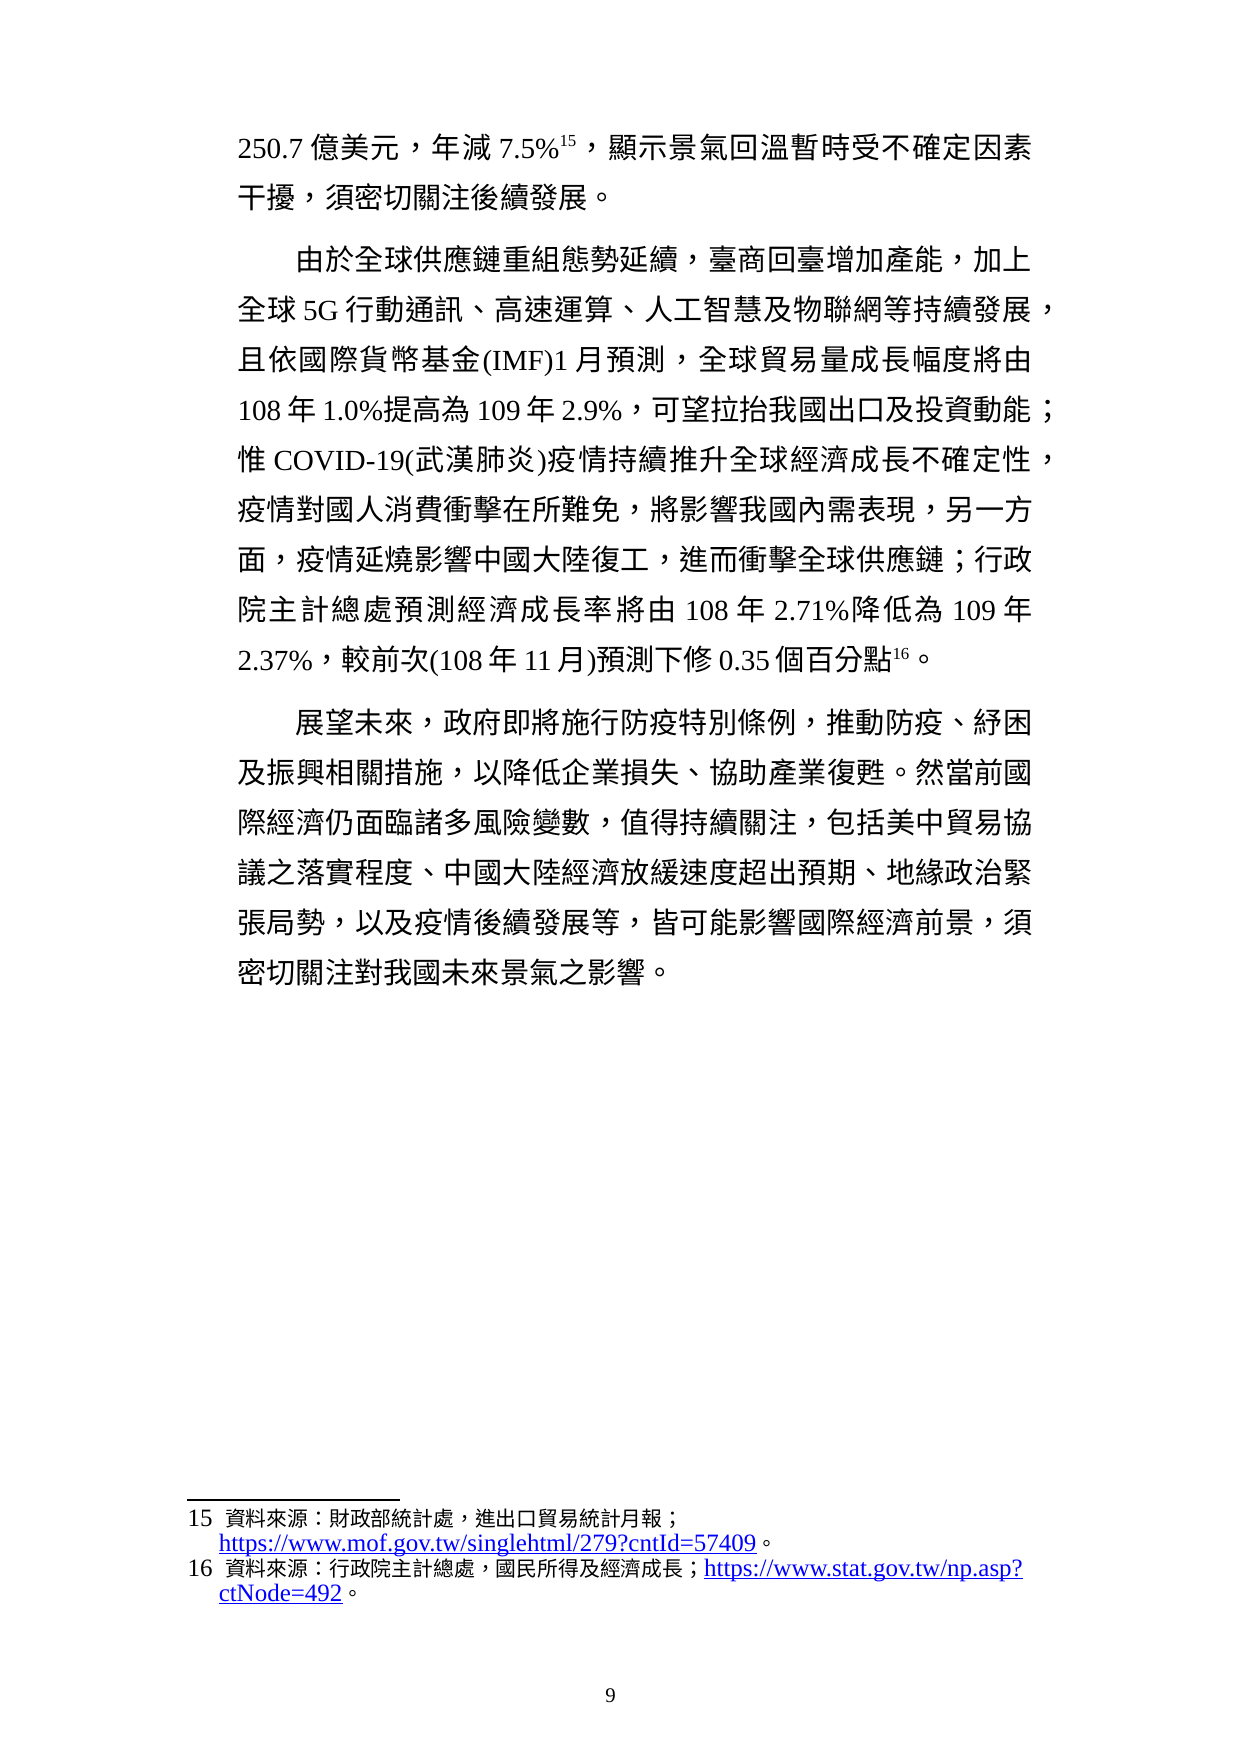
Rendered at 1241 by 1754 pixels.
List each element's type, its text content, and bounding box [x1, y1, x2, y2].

text 資料來源：行政院主計總處，國民所得及經濟成長；https://www.stat.gov.tw/np.asp?ctNode=492。 [187, 1556, 1033, 1606]
text 資料來源：財政部統計處，進出口貿易統計月報；https://www.mof.gov.tw/singlehtml/279?cntId=57409。 [187, 1506, 1033, 1556]
text 109年1月因適逢農曆春節連假而導致工作天數減少，且傳統貨品需求仍處疲弱，景氣對策信號綜合判斷分數為25分，較上月減少2分，燈號續呈綠燈；景氣同時指標雖續呈上升，惟領先指標連續2個月緩跌。若觀察與勞動市場密切相關之總體經濟指標，109年1月工業生產年減1.51%；批發業營業額年減12.6%，零售業及餐飲業營業額分別增加2.5%及17.5%；外銷訂單金額353.1億美元，年減12.8%；出口值250.7億美元，年減7.5%，顯示景氣回溫暫時受不確定因素干擾，須密切關注後續發展。 [237, 118, 1033, 218]
text 展望未來，政府即將施行防疫特別條例，推動防疫、紓困及振興相關措施，以降低企業損失、協助產業復甦。然當前國際經濟仍面臨諸多風險變數，值得持續關注，包括美中貿易協議之落實程度、中國大陸經濟放緩速度超出預期、地緣政治緊張局勢，以及疫情後續發展等，皆可能影響國際經濟前景，須密切關注對我國未來景氣之影響。 [237, 693, 1033, 993]
text 由於全球供應鏈重組態勢延續，臺商回臺增加產能，加上全球5G行動通訊、高速運算、人工智慧及物聯網等持續發展，且依國際貨幣基金(IMF)1月預測，全球貿易量成長幅度將由108年1.0%提高為109年2.9%，可望拉抬我國出口及投資動能；惟COVID-19(武漢肺炎)疫情持續推升全球經濟成長不確定性，疫情對國人消費衝擊在所難免，將影響我國內需表現，另一方面，疫情延燒影響中國大陸復工，進而衝擊全球供應鏈；行政院主計總處預測經濟成長率將由108年2.71%降低為109年2.37%，較前次(108年11月)預測下修0.35個百分點。 [237, 231, 1033, 681]
